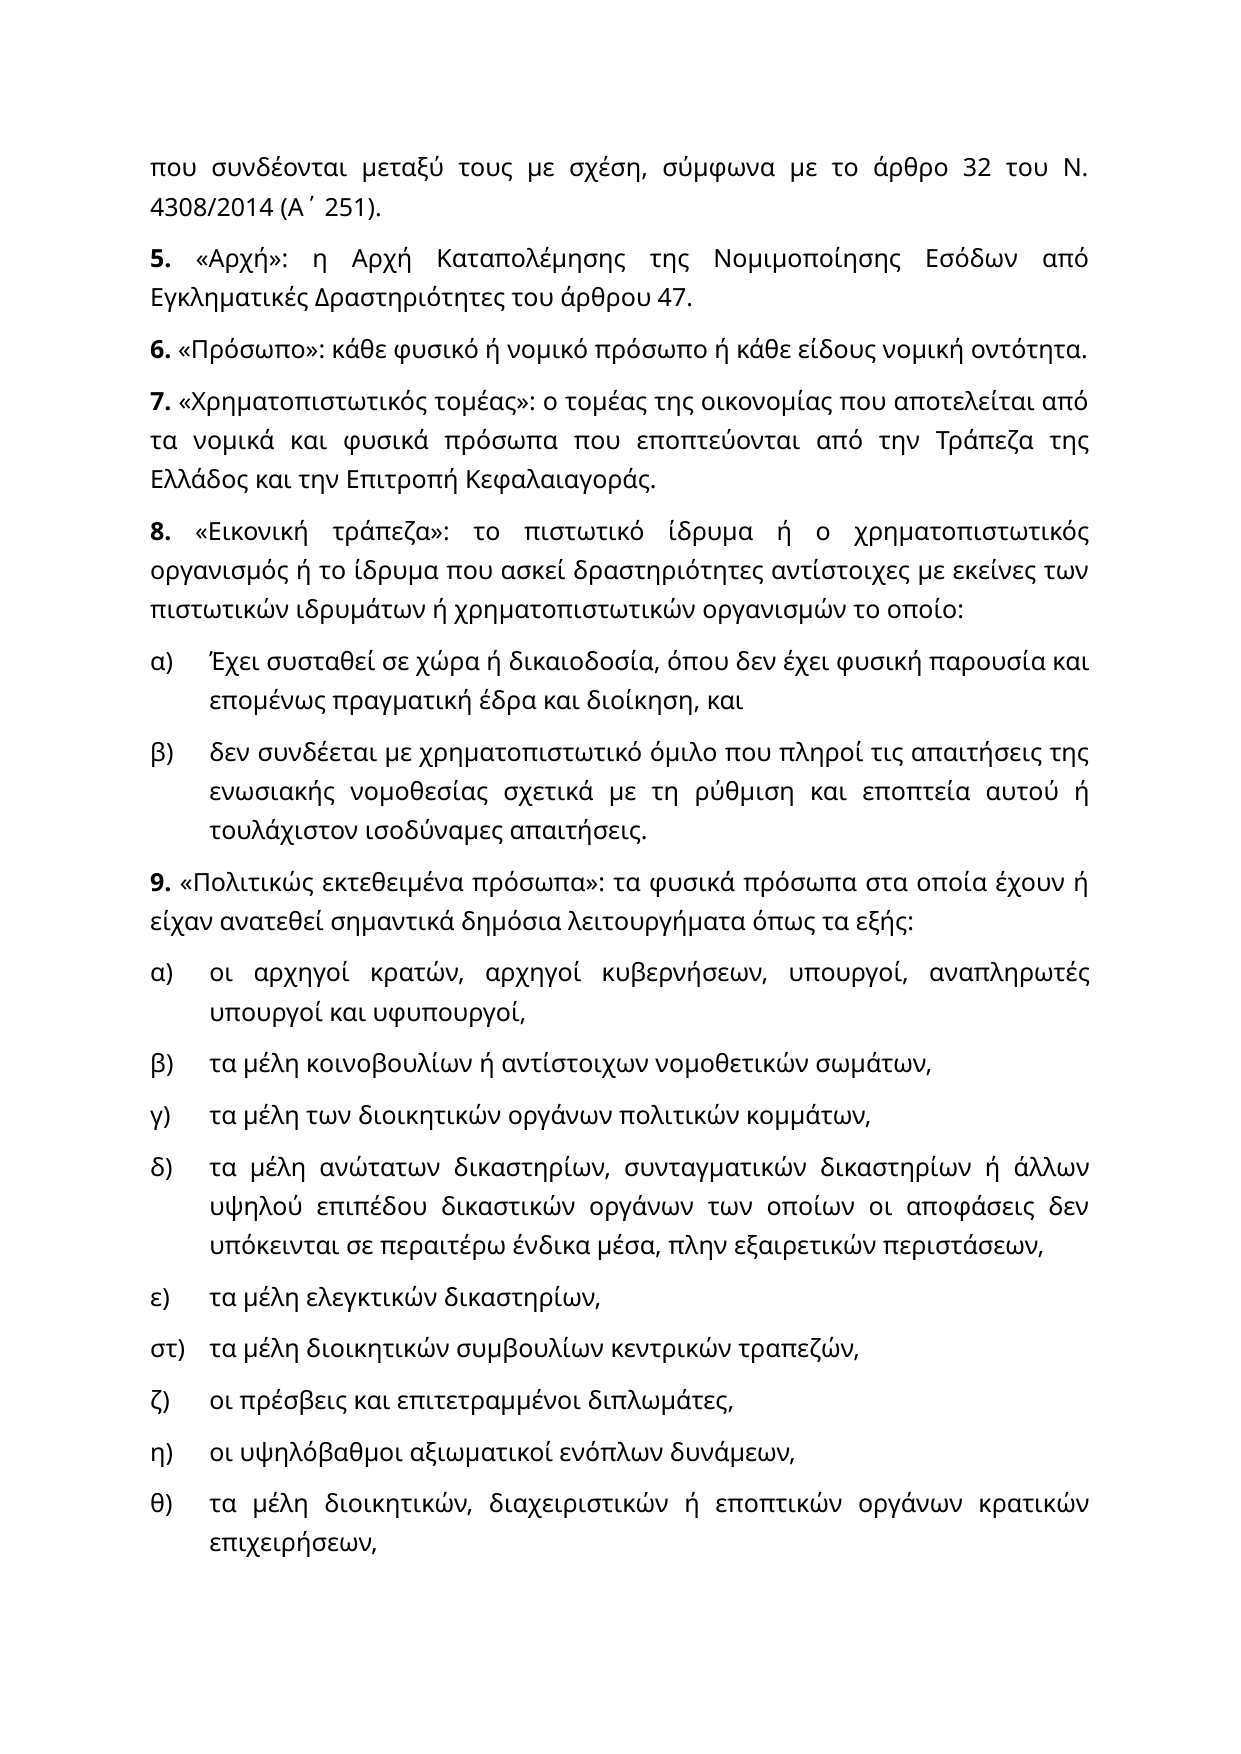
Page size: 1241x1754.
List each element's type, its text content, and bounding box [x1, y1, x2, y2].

text 9. «Πολιτικώς εκτεθειμένα πρόσωπα»: τα φυσικά πρόσωπα στα οποία έχουν ή είχαν ανατεθεί σημαντικά δημόσια λειτουργήματα όπως τα εξής: [150, 864, 1090, 937]
list ζ) οι πρέσβεις και επιτετραμμένοι διπλωμάτες, [150, 1382, 1090, 1417]
list β) τα μέλη κοινοβουλίων ή αντίστοιχων νομοθετικών σωμάτων, [150, 1046, 1090, 1080]
list η) οι υψηλόβαθμοι αξιωματικοί ενόπλων δυνάμεων, [150, 1434, 1090, 1468]
text 5. «Αρχή»: η Αρχή Καταπολέμησης της Νομιμοποίησης Εσόδων από Εγκληματικές Δραστηριότητες του άρθρου 47. [150, 241, 1090, 314]
list θ) τα μέλη διοικητικών, διαχειριστικών ή εποπτικών οργάνων κρατικών επιχειρήσεων, [150, 1486, 1090, 1559]
text που συνδέονται μεταξύ τους με σχέση, σύμφωνα με το άρθρο 32 του Ν. 4308/2014 (Α΄ 251). [150, 150, 1090, 223]
text 7. «Χρηματοπιστωτικός τομέας»: ο τομέας της οικονομίας που αποτελείται από τα νομικά και φυσικά πρόσωπα που εποπτεύονται από την Τράπεζα της Ελλάδος και την Επιτροπή Κεφαλαιαγοράς. [150, 383, 1090, 496]
list στ) τα μέλη διοικητικών συμβουλίων κεντρικών τραπεζών, [150, 1331, 1090, 1365]
list β) δεν συνδέεται με χρηματοπιστωτικό όμιλο που πληροί τις απαιτήσεις της ενωσιακής νομοθεσίας σχετικά με τη ρύθμιση και εποπτεία αυτού ή τουλάχιστον ισοδύναμες απαιτήσεις. [150, 734, 1090, 847]
text 8. «Εικονική τράπεζα»: το πιστωτικό ίδρυμα ή ο χρηματοπιστωτικός οργανισμός ή το ίδρυμα που ασκεί δραστηριότητες αντίστοιχες με εκείνες των πιστωτικών ιδρυμάτων ή χρηματοπιστωτικών οργανισμών το οποίο: [150, 513, 1090, 626]
text 6. «Πρόσωπο»: κάθε φυσικό ή νομικό πρόσωπο ή κάθε είδους νομική οντότητα. [150, 332, 1090, 366]
list α) οι αρχηγοί κρατών, αρχηγοί κυβερνήσεων, υπουργοί, αναπληρωτές υπουργοί και υφυπουργοί, [150, 955, 1090, 1028]
list γ) τα μέλη των διοικητικών οργάνων πολιτικών κομμάτων, [150, 1097, 1090, 1132]
list ε) τα μέλη ελεγκτικών δικαστηρίων, [150, 1279, 1090, 1313]
list δ) τα μέλη ανώτατων δικαστηρίων, συνταγματικών δικαστηρίων ή άλλων υψηλού επιπέδου δικαστικών οργάνων των οποίων οι αποφάσεις δεν υπόκεινται σε περαιτέρω ένδικα μέσα, πλην εξαιρετικών περιστάσεων, [150, 1149, 1090, 1262]
list α) Έχει συσταθεί σε χώρα ή δικαιοδοσία, όπου δεν έχει φυσική παρουσία και επομένως πραγματική έδρα και διοίκηση, και [150, 643, 1090, 717]
